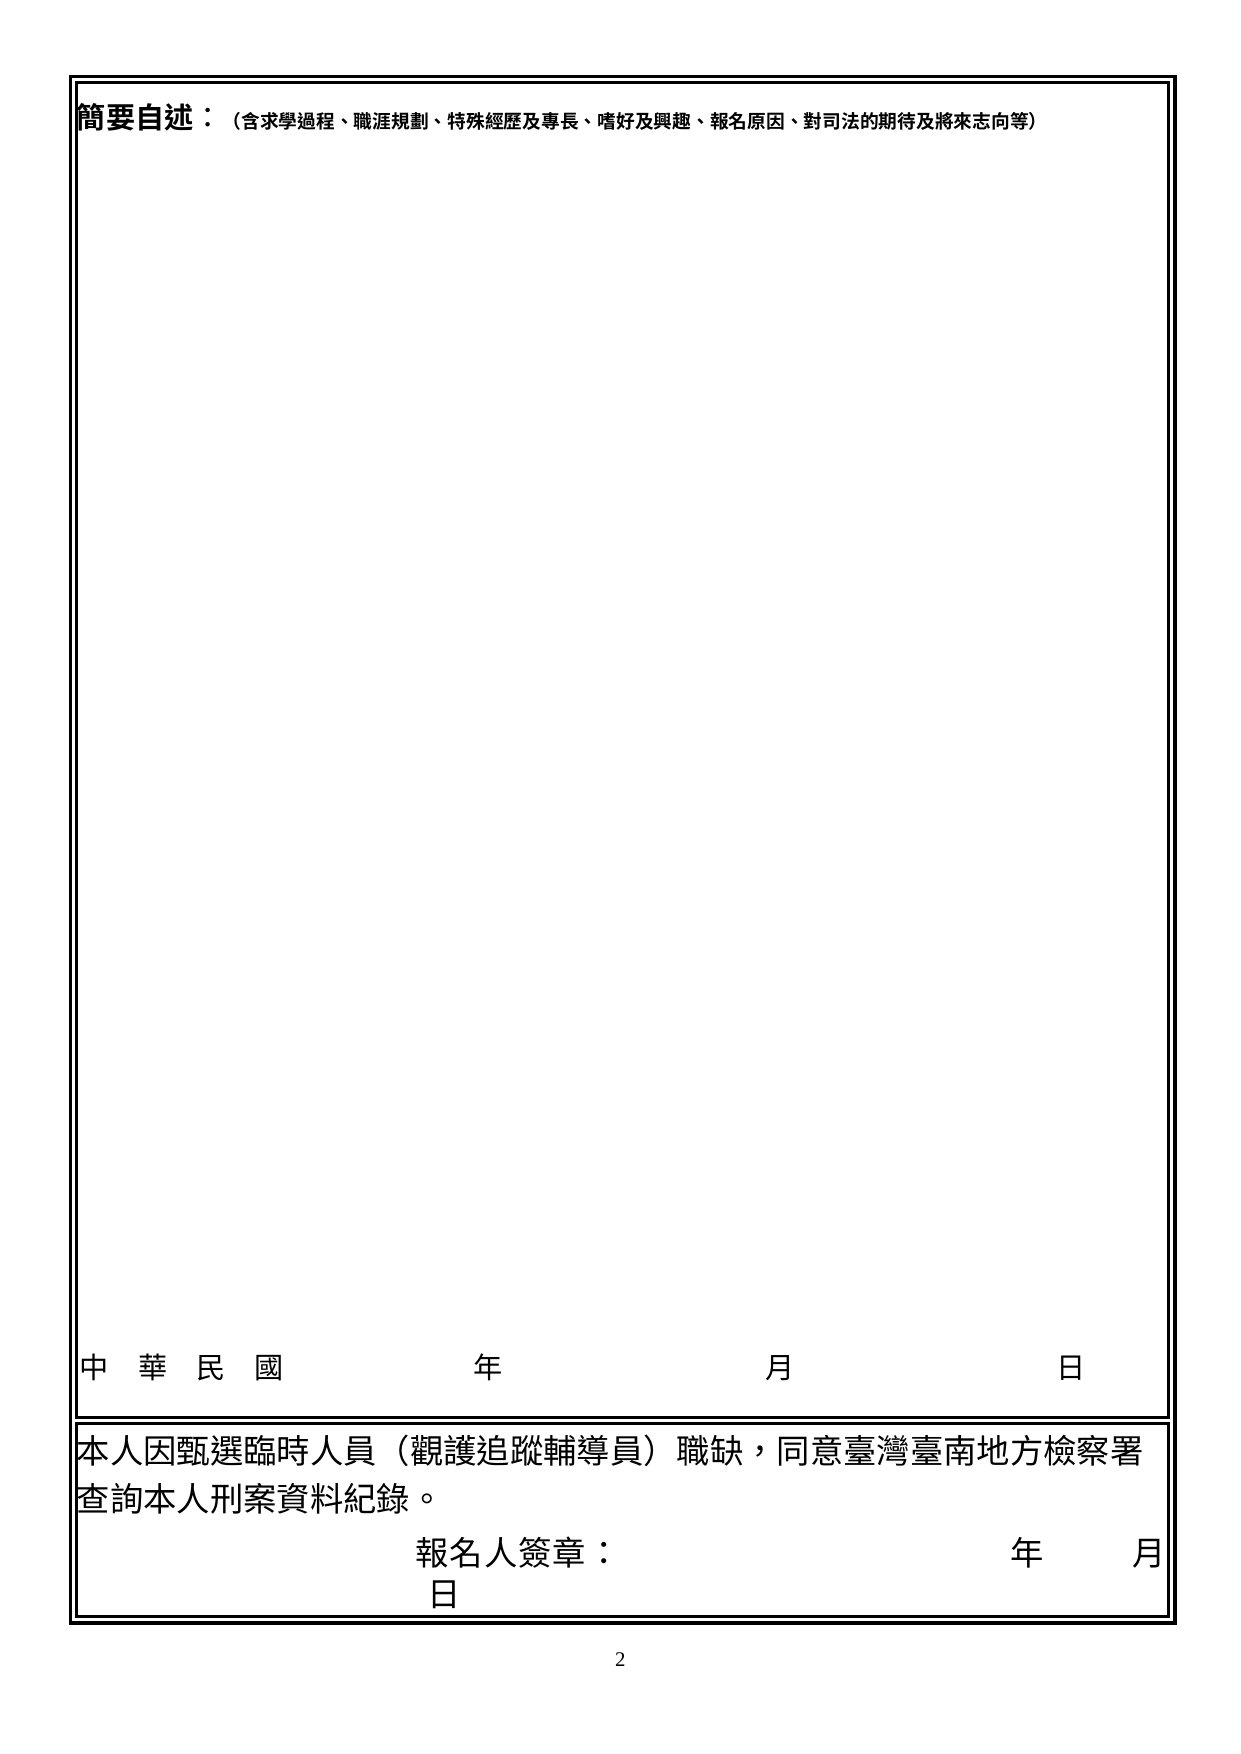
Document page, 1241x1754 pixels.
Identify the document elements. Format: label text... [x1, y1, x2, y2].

table_cell 本人因甄選臨時人員（觀護追蹤輔導員）職缺，同意臺灣臺南地方檢察署查詢本人刑案資料紀錄。 報名人簽章： 年 月 日 [74, 1416, 1172, 1615]
table_header 簡要自述：（含求學過程、職涯規劃、特殊經歷及專長、嗜好及興趣、報名原因、對司法的期待及將來志向等） 中 華 民 國 年 月 日 [74, 78, 1172, 1416]
